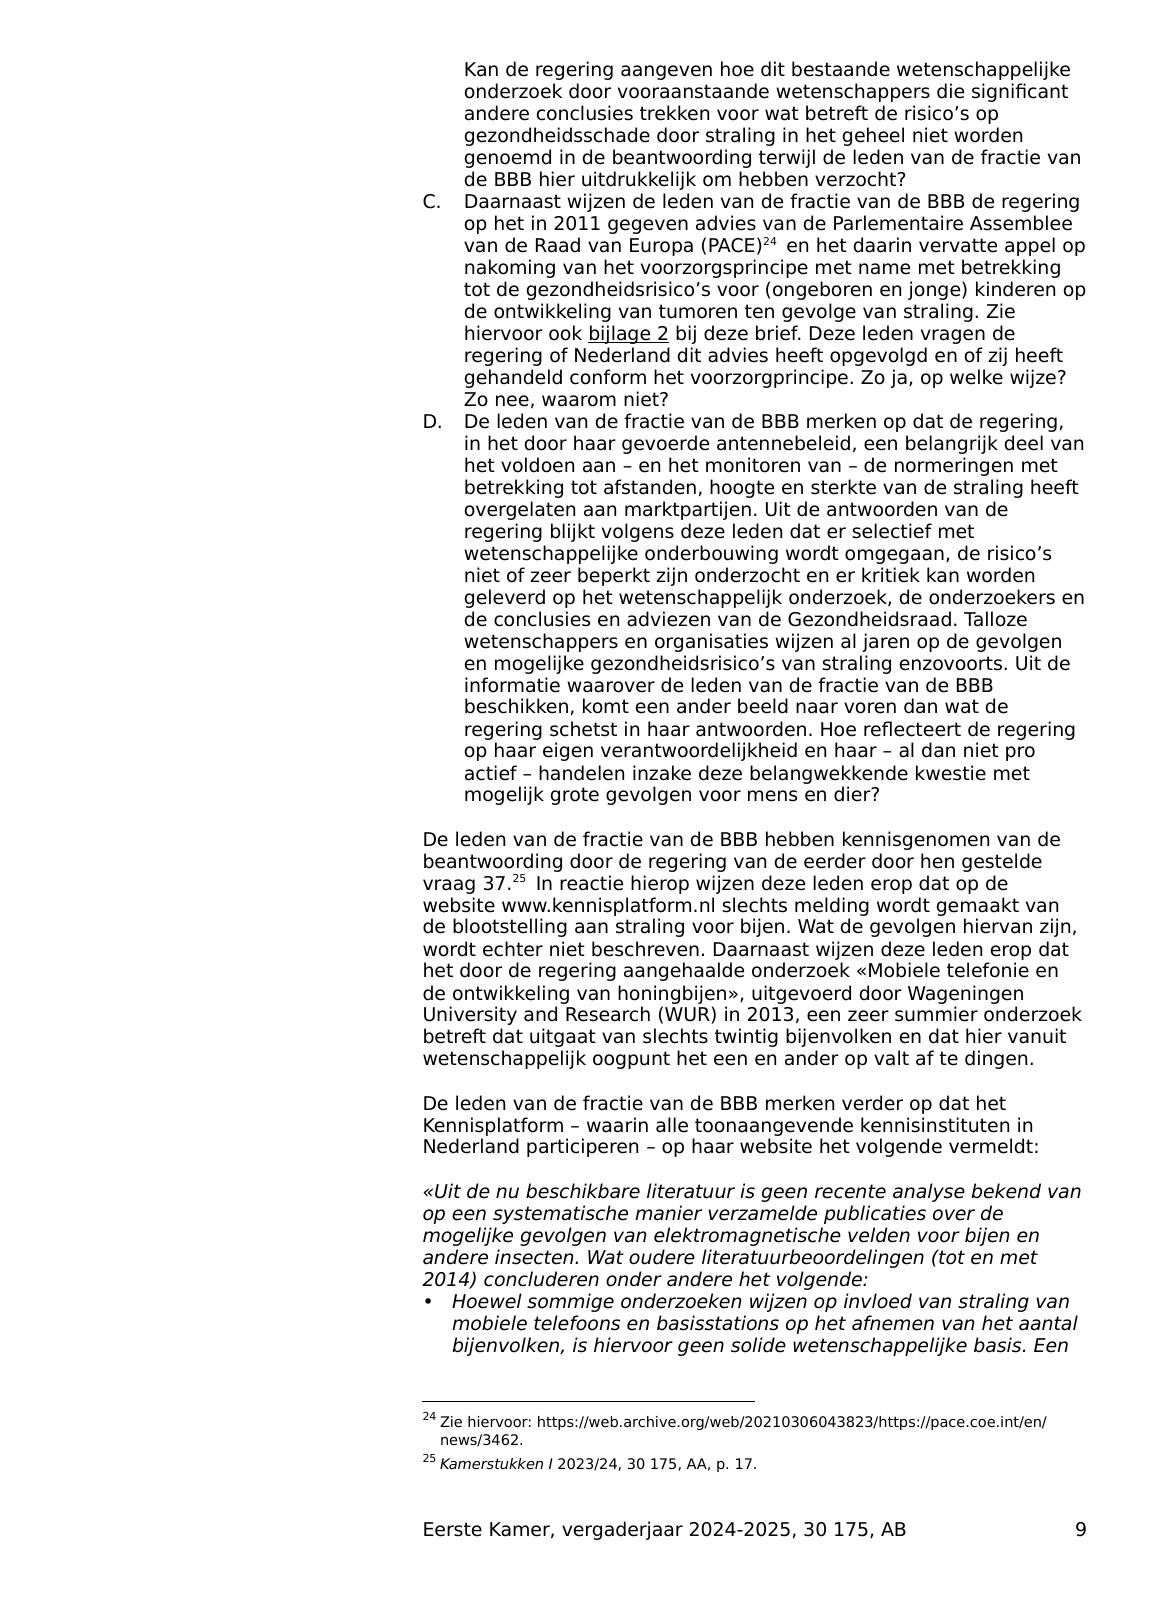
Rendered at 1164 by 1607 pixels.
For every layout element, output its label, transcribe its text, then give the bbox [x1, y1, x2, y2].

text Zie hiervoor: https://web.archive.org/web/20210306043823/https://pace.coe.int/en/news/3462. [422, 1410, 1087, 1449]
text Kan de regering aangeven hoe dit bestaande wetenschappelijke onderzoek door vooraanstaande wetenschappers die significant andere conclusies trekken voor wat betreft de risico’s op gezondheidsschade door straling in het geheel niet worden genoemd in de beantwoording terwijl de leden van de fractie van de BBB hier uitdrukkelijk om hebben verzocht? [464, 59, 1087, 191]
text C. Daarnaast wijzen de leden van de fractie van de BBB de regering op het in 2011 gegeven advies van de Parlementaire Assemblee van de Raad van Europa (PACE) en het daarin vervatte appel op nakoming van het voorzorgsprincipe met name met betrekking tot de gezondheidsrisico’s voor (ongeboren en jonge) kinderen op de ontwikkeling van tumoren ten gevolge van straling. Zie hiervoor ook bijlage 2 bij deze brief. Deze leden vragen de regering of Nederland dit advies heeft opgevolgd en of zij heeft gehandeld conform het voorzorgprincipe. Zo ja, op welke wijze? Zo nee, waarom niet? [422, 191, 1087, 411]
text Kamerstukken I 2023/24, 30 175, AA, p. 17. [422, 1452, 1087, 1474]
text De leden van de fractie van de BBB merken verder op dat het Kennisplatform – waarin alle toonaangevende kennisinstituten in Nederland participeren – op haar website het volgende vermeldt: [422, 1092, 1087, 1158]
text • Hoewel sommige onderzoeken wijzen op invloed van straling van mobiele telefoons en basisstations op het afnemen van het aantal bijenvolken, is hiervoor geen solide wetenschappelijke basis. Een [422, 1291, 1087, 1356]
text D. De leden van de fractie van de BBB merken op dat de regering, in het door haar gevoerde antennebeleid, een belangrijk deel van het voldoen aan – en het monitoren van – de normeringen met betrekking tot afstanden, hoogte en sterkte van de straling heeft overgelaten aan marktpartijen. Uit de antwoorden van de regering blijkt volgens deze leden dat er selectief met wetenschappelijke onderbouwing wordt omgegaan, de risico’s niet of zeer beperkt zijn onderzocht en er kritiek kan worden geleverd op het wetenschappelijk onderzoek, de onderzoekers en de conclusies en adviezen van de Gezondheidsraad. Talloze wetenschappers en organisaties wijzen al jaren op de gevolgen en mogelijke gezondheidsrisico’s van straling enzovoorts. Uit de informatie waarover de leden van de fractie van de BBB beschikken, komt een ander beeld naar voren dan wat de regering schetst in haar antwoorden. Hoe reflecteert de regering op haar eigen verantwoordelijkheid en haar – al dan niet pro actief – handelen inzake deze belangwekkende kwestie met mogelijk grote gevolgen voor mens en dier? [422, 411, 1087, 806]
text «Uit de nu beschikbare literatuur is geen recente analyse bekend van op een systematische manier verzamelde publicaties over de mogelijke gevolgen van elektromagnetische velden voor bijen en andere insecten. Wat oudere literatuurbeoordelingen (tot en met 2014) concluderen onder andere het volgende: [422, 1181, 1087, 1291]
text De leden van de fractie van de BBB hebben kennisgenomen van de beantwoording door de regering van de eerder door hen gestelde vraag 37. In reactie hierop wijzen deze leden erop dat op de website www.kennisplatform.nl slechts melding wordt gemaakt van de blootstelling aan straling voor bijen. Wat de gevolgen hiervan zijn, wordt echter niet beschreven. Daarnaast wijzen deze leden erop dat het door de regering aangehaalde onderzoek «Mobiele telefonie en de ontwikkeling van honingbijen», uitgevoerd door Wageningen University and Research (WUR) in 2013, een zeer summier onderzoek betreft dat uitgaat van slechts twintig bijenvolken en dat hier vanuit wetenschappelijk oogpunt het een en ander op valt af te dingen. [422, 828, 1087, 1070]
